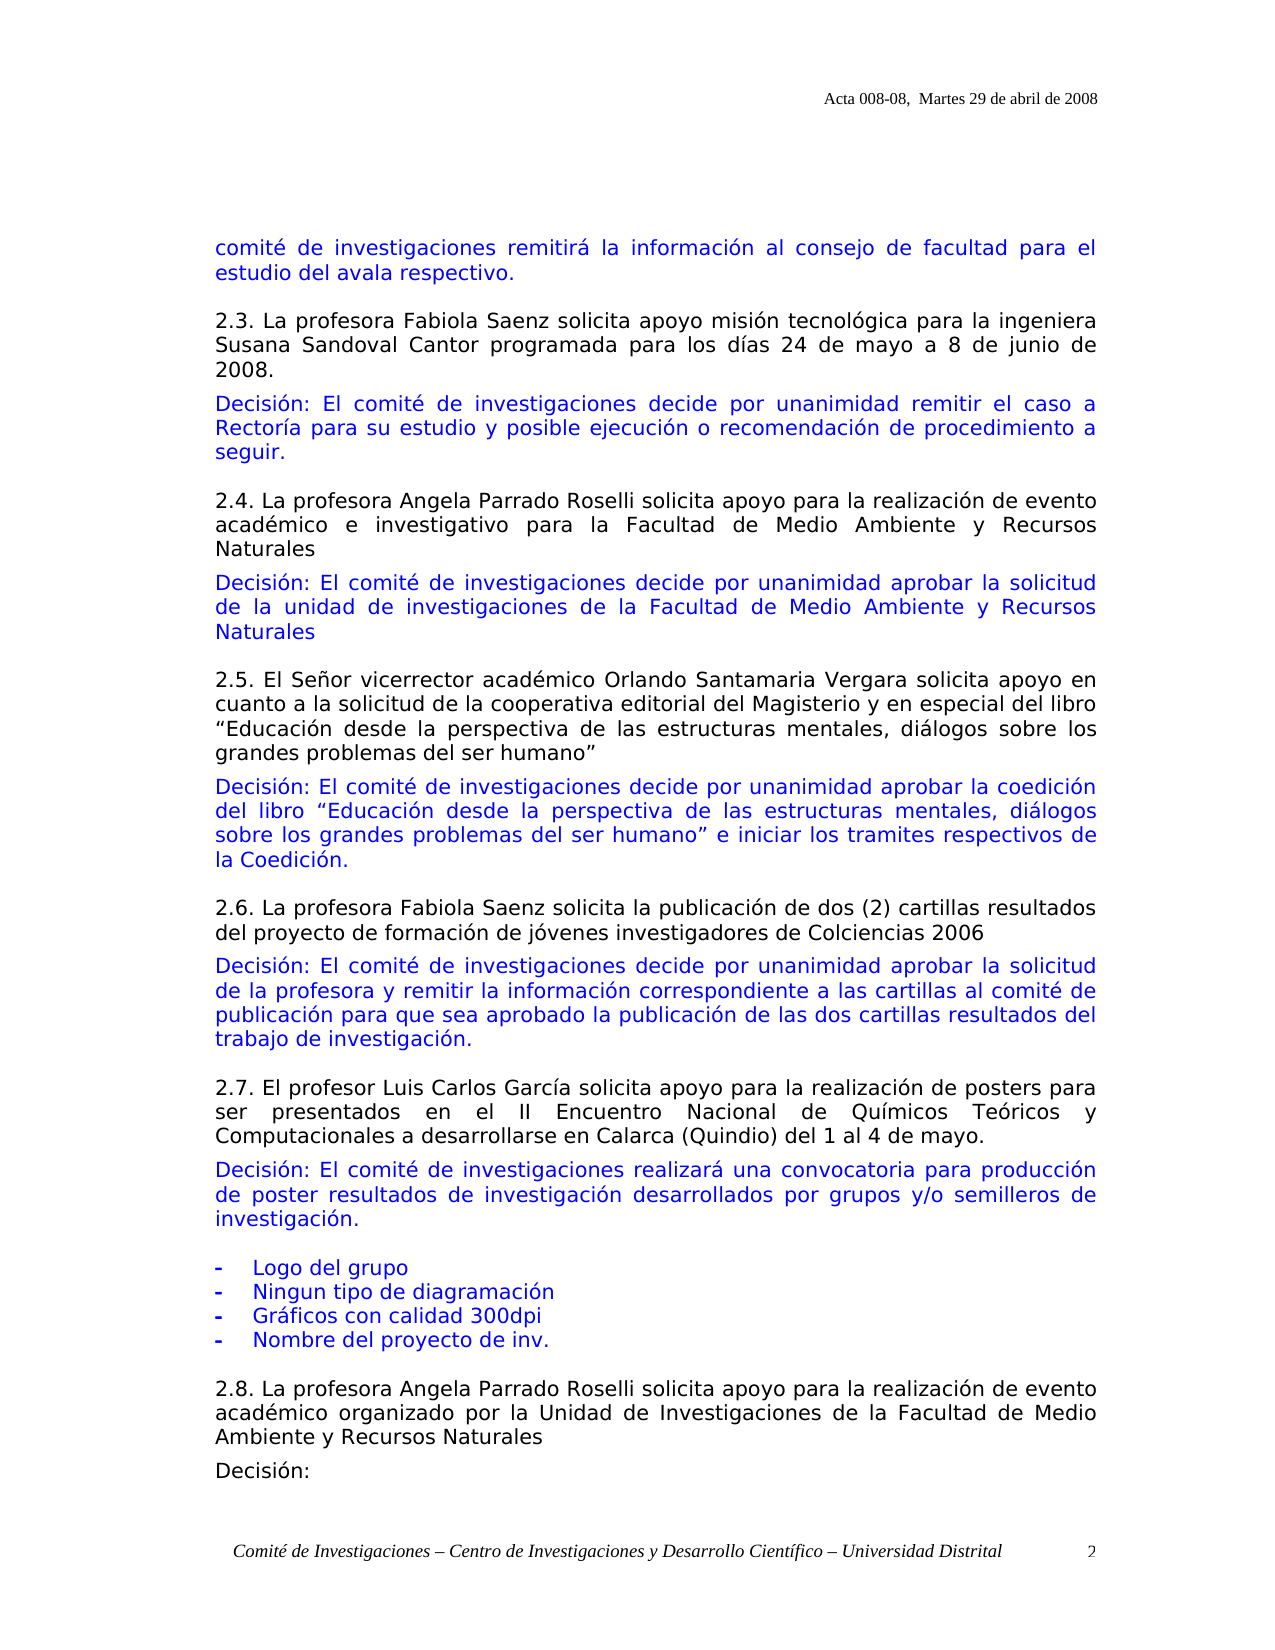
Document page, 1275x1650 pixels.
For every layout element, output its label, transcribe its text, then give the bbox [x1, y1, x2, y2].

text Decisión: El comité de investigaciones decide por unanimidad remitir el caso a Rectoría para su estudio y posible ejecución o recomendación de procedimiento a seguir. [215, 392, 1098, 464]
text Decisión: El comité de investigaciones decide por unanimidad aprobar la solicitud de la unidad de investigaciones de la Facultad de Medio Ambiente y Recursos Naturales [215, 571, 1098, 644]
text 2.7. El profesor Luis Carlos García solicita apoyo para la realización de posters para ser presentados en el II Encuentro Nacional de Químicos Teóricos y Computacionales a desarrollarse en Calarca (Quindio) del 1 al 4 de mayo. [215, 1076, 1098, 1149]
text 2.5. El Señor vicerrector académico Orlando Santamaria Vergara solicita apoyo en cuanto a la solicitud de la cooperativa editorial del Magisterio y en especial del libro “Educación desde la perspectiva de las estructuras mentales, diálogos sobre los grandes problemas del ser humano” [215, 668, 1098, 765]
text 2.4. La profesora Angela Parrado Roselli solicita apoyo para la realización de evento académico e investigativo para la Facultad de Medio Ambiente y Recursos Naturales [215, 489, 1098, 561]
list Nombre del proyecto de inv. [215, 1328, 1098, 1353]
text comité de investigaciones remitirá la información al consejo de facultad para el estudio del avala respectivo. [215, 236, 1098, 285]
list Logo del grupo [215, 1256, 1098, 1280]
text 2.6. La profesora Fabiola Saenz solicita la publicación de dos (2) cartillas resultados del proyecto de formación de jóvenes investigadores de Colciencias 2006 [215, 896, 1098, 945]
list Ningun tipo de diagramación [215, 1280, 1098, 1304]
list Gráficos con calidad 300dpi [215, 1304, 1098, 1328]
text 2.3. La profesora Fabiola Saenz solicita apoyo misión tecnológica para la ingeniera Susana Sandoval Cantor programada para los días 24 de mayo a 8 de junio de 2008. [215, 309, 1098, 382]
text Decisión: [215, 1459, 1098, 1484]
text 2.8. La profesora Angela Parrado Roselli solicita apoyo para la realización de evento académico organizado por la Unidad de Investigaciones de la Facultad de Medio Ambiente y Recursos Naturales [215, 1377, 1098, 1450]
text Decisión: El comité de investigaciones realizará una convocatoria para producción de poster resultados de investigación desarrollados por grupos y/o semilleros de investigación. [215, 1158, 1098, 1231]
text Decisión: El comité de investigaciones decide por unanimidad aprobar la solicitud de la profesora y remitir la información correspondiente a las cartillas al comité de publicación para que sea aprobado la publicación de las dos cartillas resultados del trabajo de investigación. [215, 954, 1098, 1052]
text Decisión: El comité de investigaciones decide por unanimidad aprobar la coedición del libro “Educación desde la perspectiva de las estructuras mentales, diálogos sobre los grandes problemas del ser humano” e iniciar los tramites respectivos de la Coedición. [215, 775, 1098, 872]
